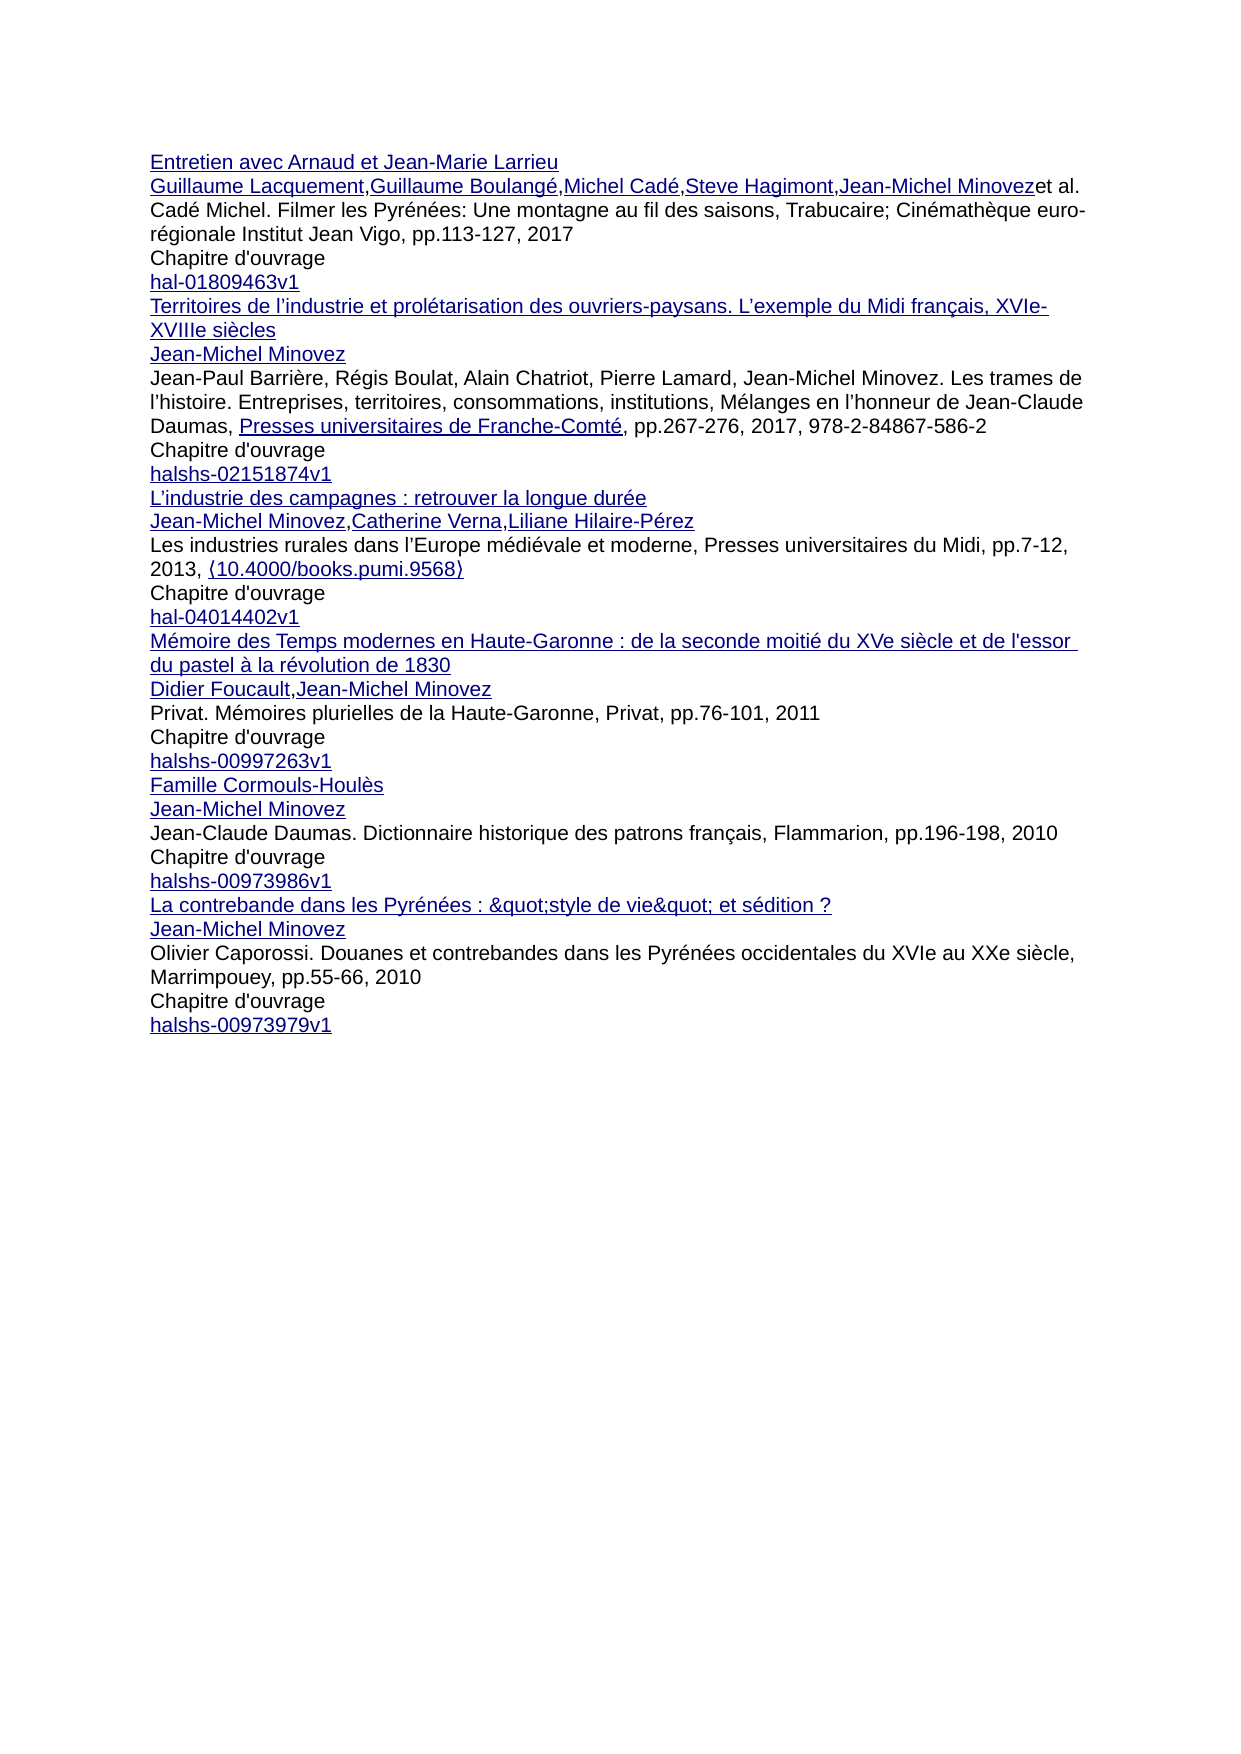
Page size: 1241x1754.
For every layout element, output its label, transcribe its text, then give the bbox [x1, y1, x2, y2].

table_cell La contrebande dans les Pyrénées : &quot;style de vie&quot; et sédition ? Jean-Michel Minovez Olivier Caporossi. Douanes et contrebandes dans les Pyrénées occidentales du XVIe au XXe siècle, Marrimpouey, pp.55-66, 2010 Chapitre d'ouvrage halshs-00973979v1 [150, 893, 1090, 1036]
table_cell Entretien avec Arnaud et Jean-Marie Larrieu Guillaume Lacquement,Guillaume Boulangé,Michel Cadé,Steve Hagimont,Jean-Michel Minovezet al. Cadé Michel. Filmer les Pyrénées: Une montagne au fil des saisons, Trabucaire; Cinémathèque euro-régionale Institut Jean Vigo, pp.113-127, 2017 Chapitre d'ouvrage hal-01809463v1 [150, 150, 1090, 294]
table_cell Territoires de l’industrie et prolétarisation des ouvriers-paysans. L’exemple du Midi français, XVIe-XVIIIe siècles Jean-Michel Minovez Jean-Paul Barrière, Régis Boulat, Alain Chatriot, Pierre Lamard, Jean-Michel Minovez. Les trames de l’histoire. Entreprises, territoires, consommations, institutions, Mélanges en l’honneur de Jean-Claude Daumas, Presses universitaires de Franche-Comté, pp.267-276, 2017, 978-2-84867-586-2 Chapitre d'ouvrage halshs-02151874v1 [150, 294, 1090, 485]
table_cell Mémoire des Temps modernes en Haute-Garonne : de la seconde moitié du XVe siècle et de l'essor du pastel à la révolution de 1830 Didier Foucault,Jean-Michel Minovez Privat. Mémoires plurielles de la Haute-Garonne, Privat, pp.76-101, 2011 Chapitre d'ouvrage halshs-00997263v1 [150, 629, 1090, 773]
table_cell Famille Cormouls-Houlès Jean-Michel Minovez Jean-Claude Daumas. Dictionnaire historique des patrons français, Flammarion, pp.196-198, 2010 Chapitre d'ouvrage halshs-00973986v1 [150, 773, 1090, 893]
table_cell L’industrie des campagnes : retrouver la longue durée Jean-Michel Minovez,Catherine Verna,Liliane Hilaire-Pérez Les industries rurales dans l’Europe médiévale et moderne, Presses universitaires du Midi, pp.7-12, 2013, ⟨10.4000/books.pumi.9568⟩ Chapitre d'ouvrage hal-04014402v1 [150, 485, 1090, 629]
